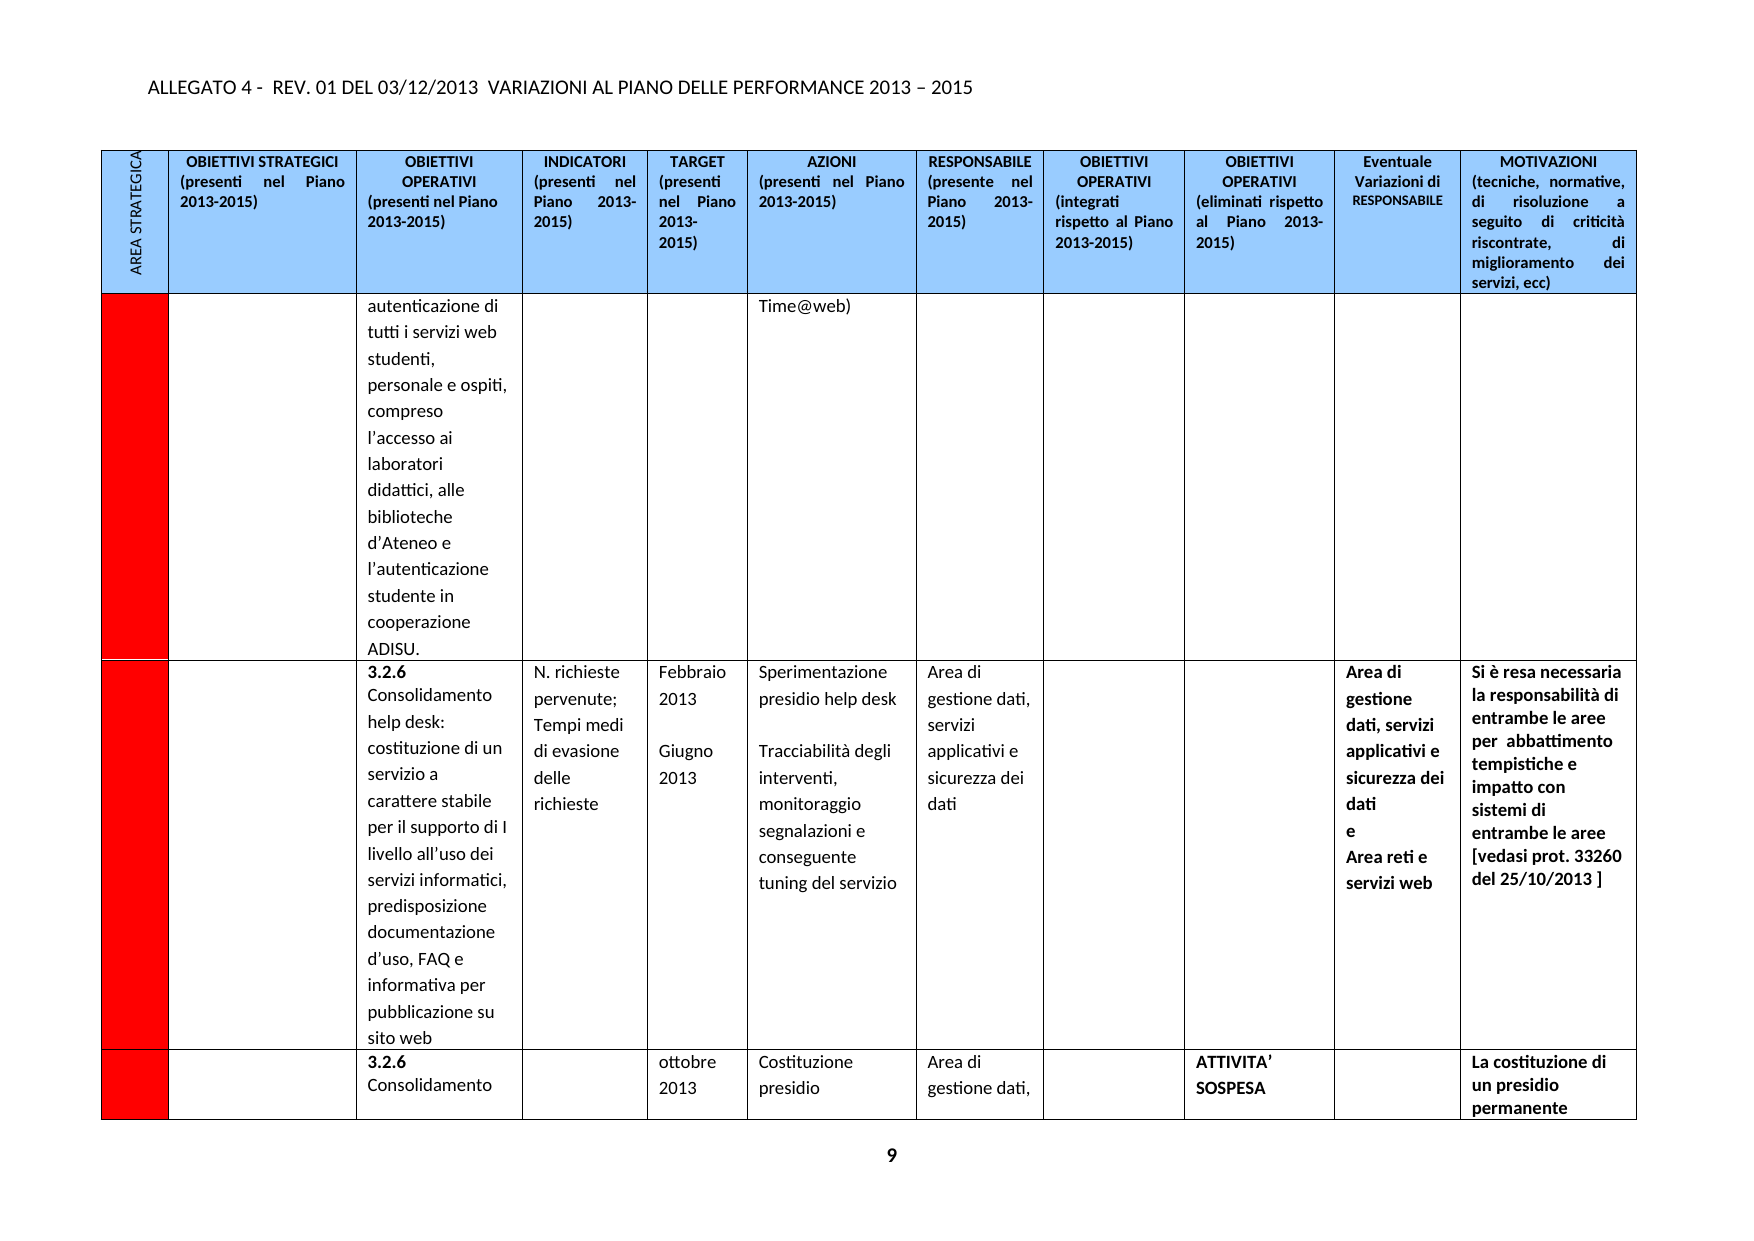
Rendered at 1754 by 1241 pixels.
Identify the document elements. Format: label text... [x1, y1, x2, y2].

table_header RESPONSABILE (presente nel Piano 2013-2015) [917, 151, 1043, 293]
table_header OBIETTIVI OPERATIVI (eliminati rispetto al Piano 2013-2015) [1185, 151, 1334, 293]
table_cell 3.2.6 Consolidamento [357, 1050, 522, 1119]
table_cell Febbraio 2013 Giugno 2013 [648, 661, 747, 1049]
table_header AZIONI (presenti nel Piano 2013-2015) [748, 151, 916, 293]
table_header INDICATORI (presenti nel Piano 2013-2015) [523, 151, 647, 293]
table_cell ottobre 2013 [648, 1050, 747, 1119]
table_header MOTIVAZIONI (tecniche, normative, di risoluzione a seguito di criticità riscontrate, di miglioramento dei servizi, ecc) [1461, 151, 1636, 293]
table_cell [1185, 294, 1334, 659]
table_cell [102, 661, 168, 1049]
table_cell Sperimentazione presidio help desk Tracciabilità degli interventi, monitoraggio segnalazioni e conseguente tuning del servizio [748, 661, 916, 1049]
table_header OBIETTIVI STRATEGICI (presenti nel Piano 2013-2015) [169, 151, 356, 293]
table_cell Area di gestione dati, servizi applicativi e sicurezza dei dati [917, 661, 1043, 1049]
table_cell [648, 294, 747, 659]
table_cell [169, 661, 356, 1049]
table_cell Si è resa necessaria la responsabilità di entrambe le aree per abbattimento tempistiche e impatto con sistemi di entrambe le aree [vedasi prot. 33260 del 25/10/2013 ] [1461, 661, 1636, 1049]
table_header AREA STRATEGICA [102, 151, 168, 293]
table_cell Time@web) [748, 294, 916, 659]
table_cell [1044, 294, 1184, 659]
table_cell [102, 294, 168, 659]
table_header OBIETTIVI OPERATIVI (presenti nel Piano 2013-2015) [357, 151, 522, 293]
table_cell ATTIVITA’ SOSPESA [1185, 1050, 1334, 1119]
table_cell [1335, 1050, 1460, 1119]
table_cell [1335, 294, 1460, 659]
table_cell Area di gestione dati, servizi applicativi e sicurezza dei dati e Area reti e servizi web [1335, 661, 1460, 1049]
table_cell [523, 1050, 647, 1119]
table_cell autenticazione di tutti i servizi web studenti, personale e ospiti, compreso l’accesso ai laboratori didattici, alle biblioteche d’Ateneo e l’autenticazione studente in cooperazione ADISU. [357, 294, 522, 659]
table_cell [917, 294, 1043, 659]
table_cell [102, 1050, 168, 1119]
table_cell 3.2.6 Consolidamento help desk: costituzione di un servizio a carattere stabile per il supporto di I livello all’uso dei servizi informatici, predisposizione documentazione d’uso, FAQ e informativa per pubblicazione su sito web [357, 661, 522, 1049]
table_cell La costituzione di un presidio permanente [1461, 1050, 1636, 1119]
table_cell Costituzione presidio [748, 1050, 916, 1119]
table_cell [169, 294, 356, 659]
table_cell [169, 1050, 356, 1119]
table_cell N. richieste pervenute; Tempi medi di evasione delle richieste [523, 661, 647, 1049]
table_cell [1044, 1050, 1184, 1119]
table_cell [523, 294, 647, 659]
table_cell [1044, 661, 1184, 1049]
table_header OBIETTIVI OPERATIVI (integrati rispetto al Piano 2013-2015) [1044, 151, 1184, 293]
table_cell [1185, 661, 1334, 1049]
table_header TARGET (presenti nel Piano 2013-2015) [648, 151, 747, 293]
table_cell [1461, 294, 1636, 659]
table_cell Area di gestione dati, [917, 1050, 1043, 1119]
table_header Eventuale Variazioni di RESPONSABILE [1335, 151, 1460, 293]
